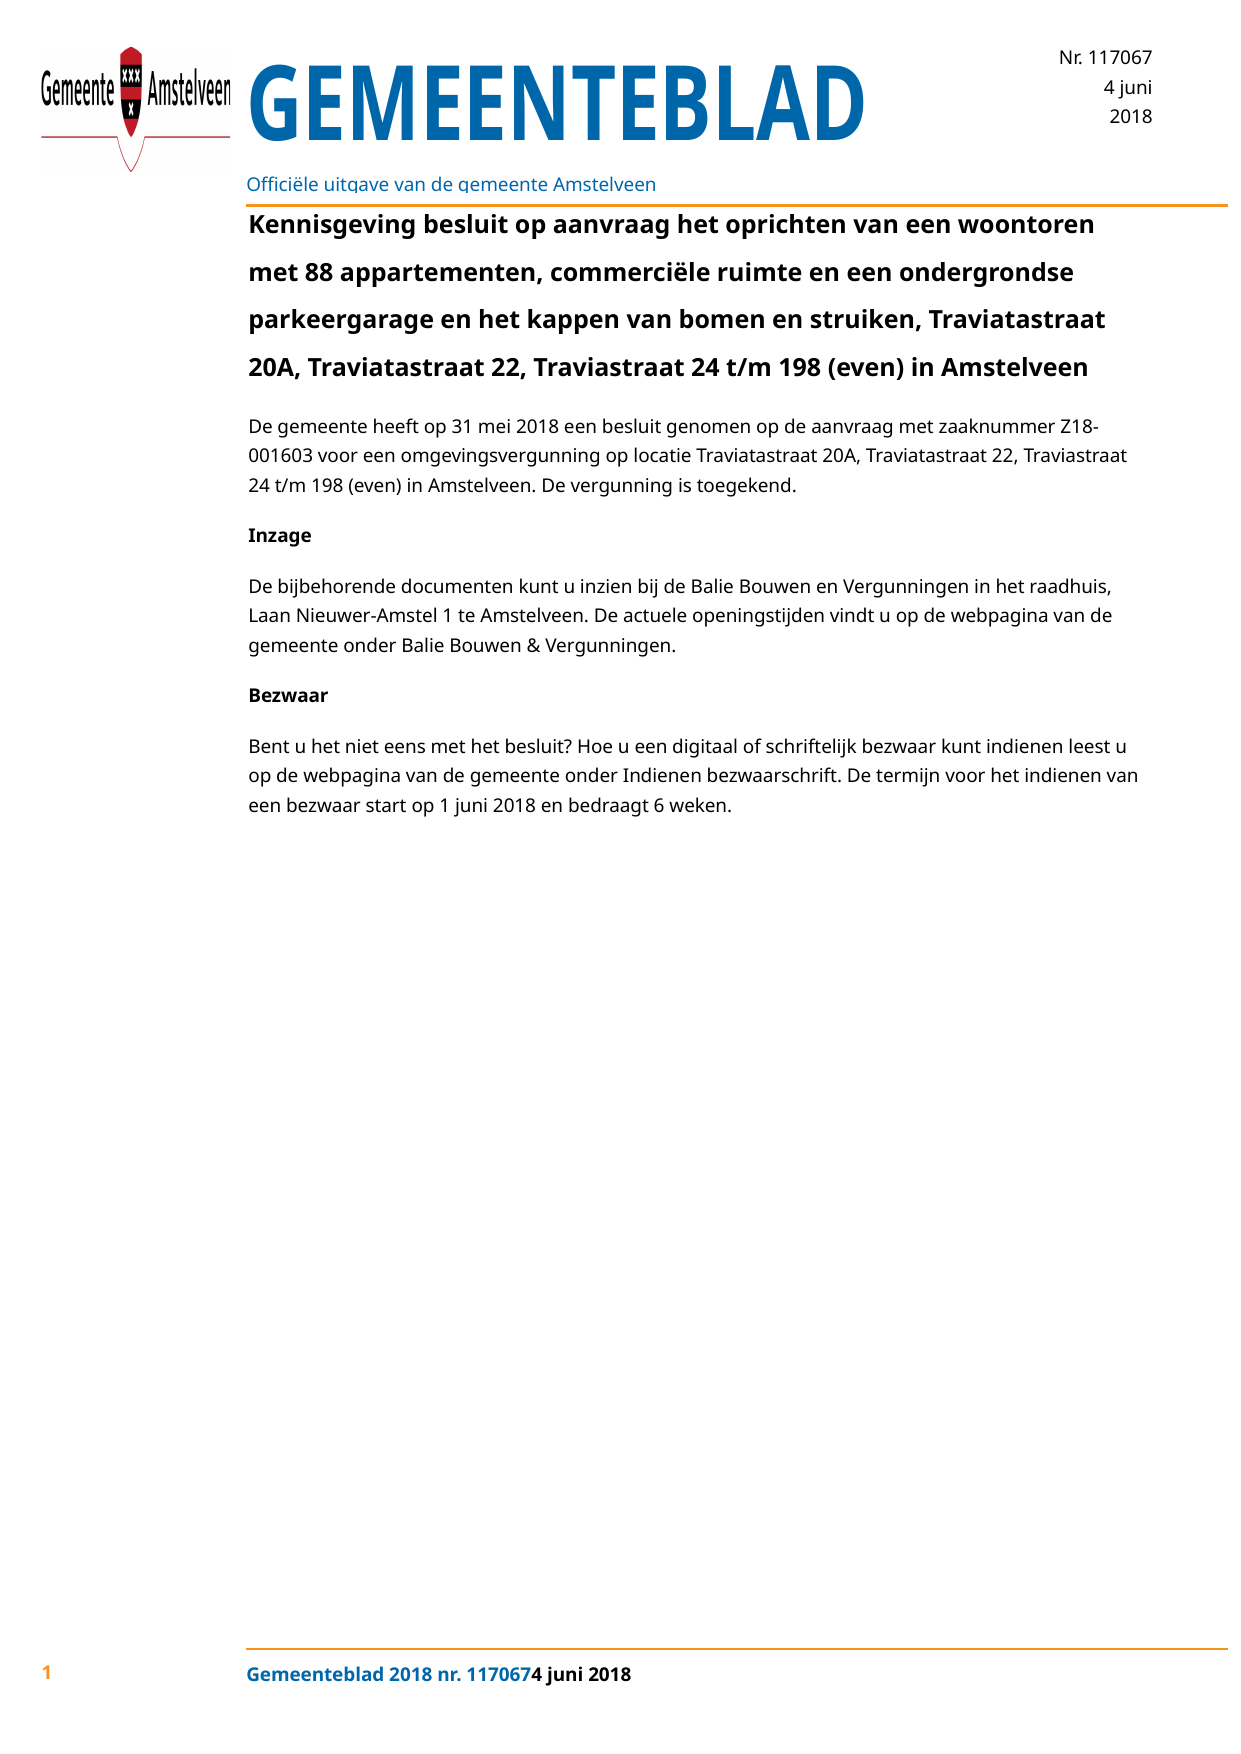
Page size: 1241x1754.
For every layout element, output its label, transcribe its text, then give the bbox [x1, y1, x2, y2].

picture [41, 47, 231, 172]
text Bent u het niet eens met het besluit? Hoe u een digitaal of schriftelijk bezwaar kunt indienen leest u op de webpagina van de gemeente onder Indienen bezwaarschrift. De termijn voor het indienen van een bezwaar start op 1 juni 2018 en bedraagt 6 weken. [248, 733, 1152, 818]
text Bezwaar [248, 683, 1152, 708]
text Kennisgeving besluit op aanvraag het oprichten van een woontoren met 88 appartementen, commerciële ruimte en een ondergrondse parkeergarage en het kappen van bomen en struiken, Traviatastraat 20A, Traviatastraat 22, Traviastraat 24 t/m 198 (even) in Amstelveen [248, 207, 1152, 384]
text De gemeente heeft op 31 mei 2018 een besluit genomen op de aanvraag met zaaknummer Z18-001603 voor een omgevingsvergunning op locatie Traviatastraat 20A, Traviatastraat 22, Traviastraat 24 t/m 198 (even) in Amstelveen. De vergunning is toegekend. [248, 413, 1152, 498]
text Inzage [248, 523, 1152, 548]
text De bijbehorende documenten kunt u inzien bij de Balie Bouwen en Vergunningen in het raadhuis, Laan Nieuwer-Amstel 1 te Amstelveen. De actuele openingstijden vindt u op de webpagina van de gemeente onder Balie Bouwen & Vergunningen. [248, 573, 1152, 658]
